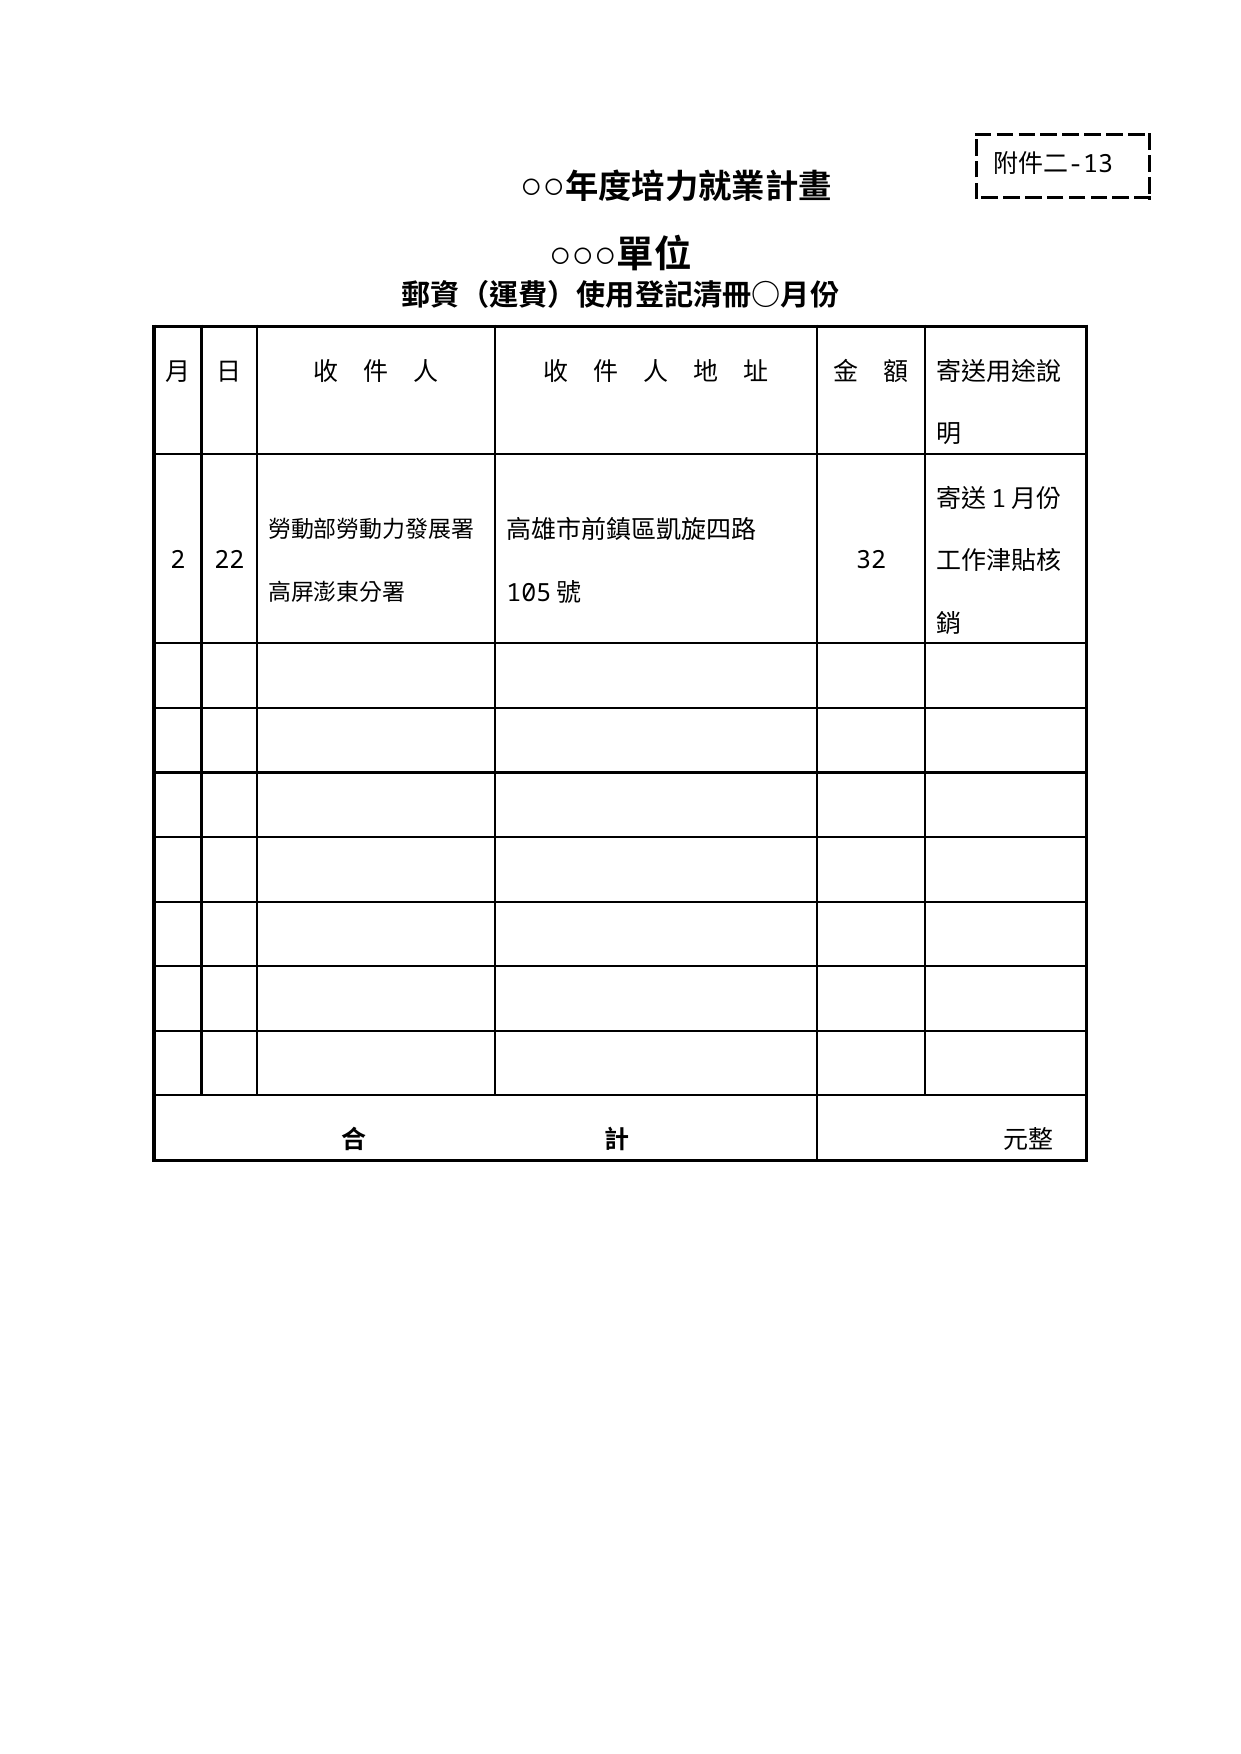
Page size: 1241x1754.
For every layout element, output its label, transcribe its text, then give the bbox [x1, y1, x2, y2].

table_cell [496, 967, 816, 1030]
table_cell [156, 709, 200, 771]
table_cell [496, 644, 816, 707]
table_cell [818, 774, 924, 836]
table_cell [258, 838, 494, 901]
table_cell 高雄市前鎮區凱旋四路105號 [496, 455, 816, 642]
table_cell [926, 1032, 1085, 1094]
table_cell [496, 709, 816, 771]
table_cell [203, 967, 256, 1030]
table_cell [156, 644, 200, 707]
table_cell [258, 967, 494, 1030]
table_cell [203, 903, 256, 965]
text 郵資（運費）使用登記清冊○月份 [187, 272, 1053, 314]
table_cell [258, 644, 494, 707]
table_cell [496, 903, 816, 965]
table_cell [203, 1032, 256, 1094]
table_cell [203, 838, 256, 901]
table_cell [156, 838, 200, 901]
table_header 寄送用途說明 [926, 328, 1085, 453]
table_cell [926, 838, 1085, 901]
table_cell [258, 774, 494, 836]
table_cell [156, 903, 200, 965]
table_header 月 [156, 328, 200, 453]
text ○○○單位 [187, 209, 1053, 272]
table_cell [818, 967, 924, 1030]
table_cell [258, 709, 494, 771]
table_cell [818, 838, 924, 901]
table_header 日 [203, 328, 256, 453]
table_cell 22 [203, 455, 256, 642]
table_cell [926, 709, 1085, 771]
table_cell [496, 774, 816, 836]
table_cell 勞動部勞動力發展署高屏澎東分署 [258, 455, 494, 642]
table_cell [258, 903, 494, 965]
table_cell [203, 644, 256, 707]
table_cell [818, 903, 924, 965]
table_cell [818, 644, 924, 707]
table_cell [156, 967, 200, 1030]
table_cell [496, 1032, 816, 1094]
table_cell [203, 774, 256, 836]
table_cell [258, 1032, 494, 1094]
table_cell [926, 644, 1085, 707]
table_cell 寄送1月份工作津貼核銷 [926, 455, 1085, 642]
table_cell 元整 [818, 1096, 1085, 1159]
table_cell [496, 838, 816, 901]
text 附件二-13 [993, 144, 1133, 180]
table_cell [818, 709, 924, 771]
text ○○年度培力就業計畫 [187, 133, 1151, 209]
table_cell 2 [156, 455, 200, 642]
table_cell [203, 709, 256, 771]
table_cell [926, 967, 1085, 1030]
table_cell 合 計 [156, 1096, 816, 1159]
table_cell 32 [818, 455, 924, 642]
table_cell [818, 1032, 924, 1094]
table_cell [926, 903, 1085, 965]
table_cell [156, 1032, 200, 1094]
table_header 收 件 人 地 址 [496, 328, 816, 453]
table_cell [156, 774, 200, 836]
table_header 收 件 人 [258, 328, 494, 453]
table_header 金 額 [818, 328, 924, 453]
table_cell [926, 774, 1085, 836]
